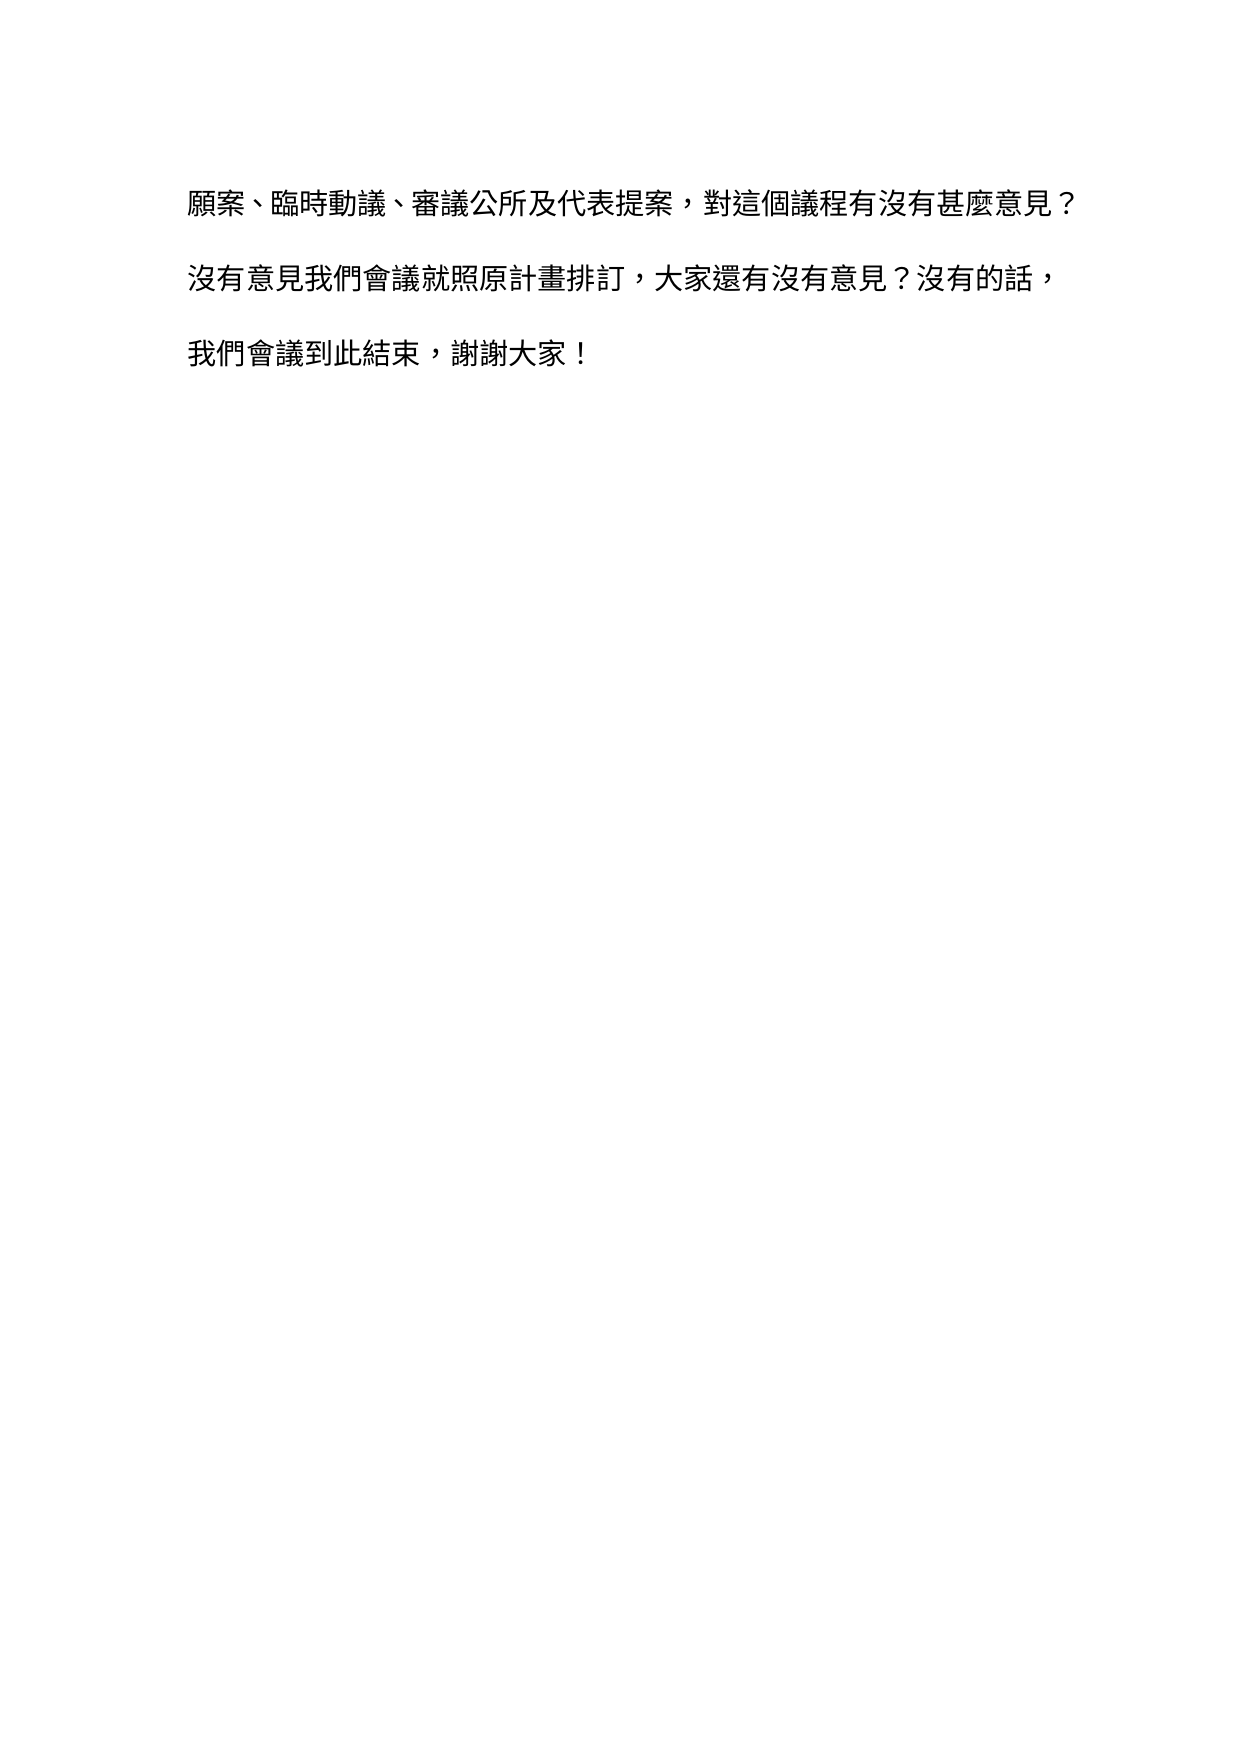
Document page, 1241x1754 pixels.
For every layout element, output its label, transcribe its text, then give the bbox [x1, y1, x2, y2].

text 各位代表女士、先生大家早安，今天是我們第十二屆第十四次臨時會，今天的議程是預備會，大家對今天的議程有沒有甚麼意見？沒有意見我們會議正式開始。各位代表我們這次議程，最主要是排在第二天的新市里市區交通及停車規劃專案報告，還有第三天的審議人民請願案、臨時動議、審議公所及代表提案，對這個議程有沒有甚麼意見？沒有意見我們會議就照原計畫排訂，大家還有沒有意見？沒有的話，我們會議到此結束，謝謝大家！ [187, 164, 1053, 389]
